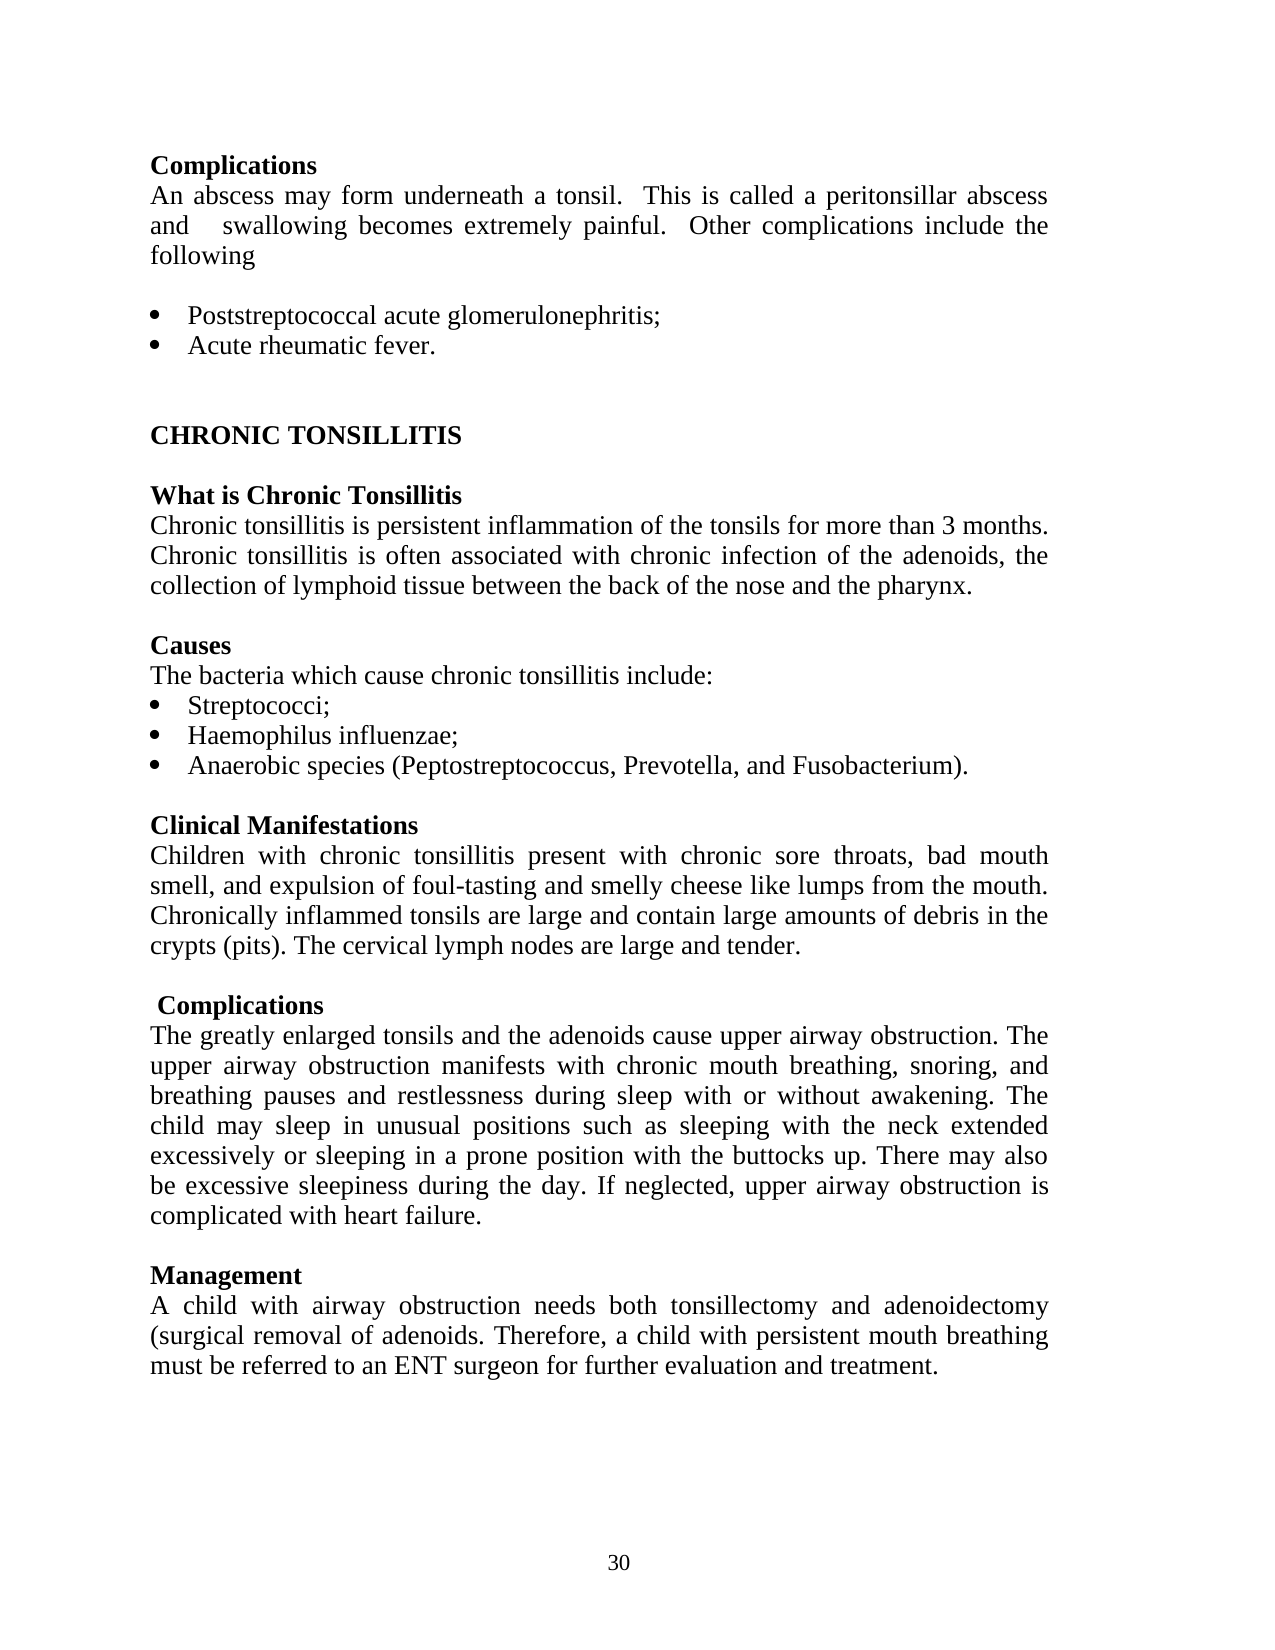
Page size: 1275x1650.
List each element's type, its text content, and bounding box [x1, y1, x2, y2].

text Causes [150, 630, 1050, 660]
text What is Chronic Tonsillitis [150, 480, 1050, 510]
text A child with airway obstruction needs both tonsillectomy and adenoidectomy (surgical removal of adenoids. Therefore, a child with persistent mouth breathing must be referred to an ENT surgeon for further evaluation and treatment. [150, 1291, 1050, 1381]
text CHRONIC TONSILLITIS [150, 420, 1050, 450]
text Children with chronic tonsillitis present with chronic sore throats, bad mouth smell, and expulsion of foul-tasting and smelly cheese like lumps from the mouth. Chronically inflammed tonsils are large and contain large amounts of debris in the crypts (pits). The cervical lymph nodes are large and tender. [150, 841, 1050, 961]
text Management [150, 1261, 1050, 1291]
list Haemophilus influenzae; [150, 720, 1050, 750]
text Chronic tonsillitis is persistent inflammation of the tonsils for more than 3 months. Chronic tonsillitis is often associated with chronic infection of the adenoids, the collection of lymphoid tissue between the back of the nose and the pharynx. [150, 510, 1050, 600]
list Streptococci; [150, 690, 1050, 720]
list Acute rheumatic fever. [150, 330, 1050, 360]
text An abscess may form underneath a tonsil. This is called a peritonsillar abscess and swallowing becomes extremely painful. Other complications include the following [150, 180, 1050, 270]
text Complications [150, 991, 1050, 1021]
text The bacteria which cause chronic tonsillitis include: [150, 660, 1050, 690]
list Anaerobic species (Peptostreptococcus, Prevotella, and Fusobacterium). [150, 750, 1050, 781]
list Poststreptococcal acute glomerulonephritis; [150, 300, 1050, 330]
text The greatly enlarged tonsils and the adenoids cause upper airway obstruction. The upper airway obstruction manifests with chronic mouth breathing, snoring, and breathing pauses and restlessness during sleep with or without awakening. The child may sleep in unusual positions such as sleeping with the neck extended excessively or sleeping in a prone position with the buttocks up. There may also be excessive sleepiness during the day. If neglected, upper airway obstruction is complicated with heart failure. [150, 1021, 1050, 1231]
text Clinical Manifestations [150, 811, 1050, 841]
text Complications [150, 150, 1050, 180]
